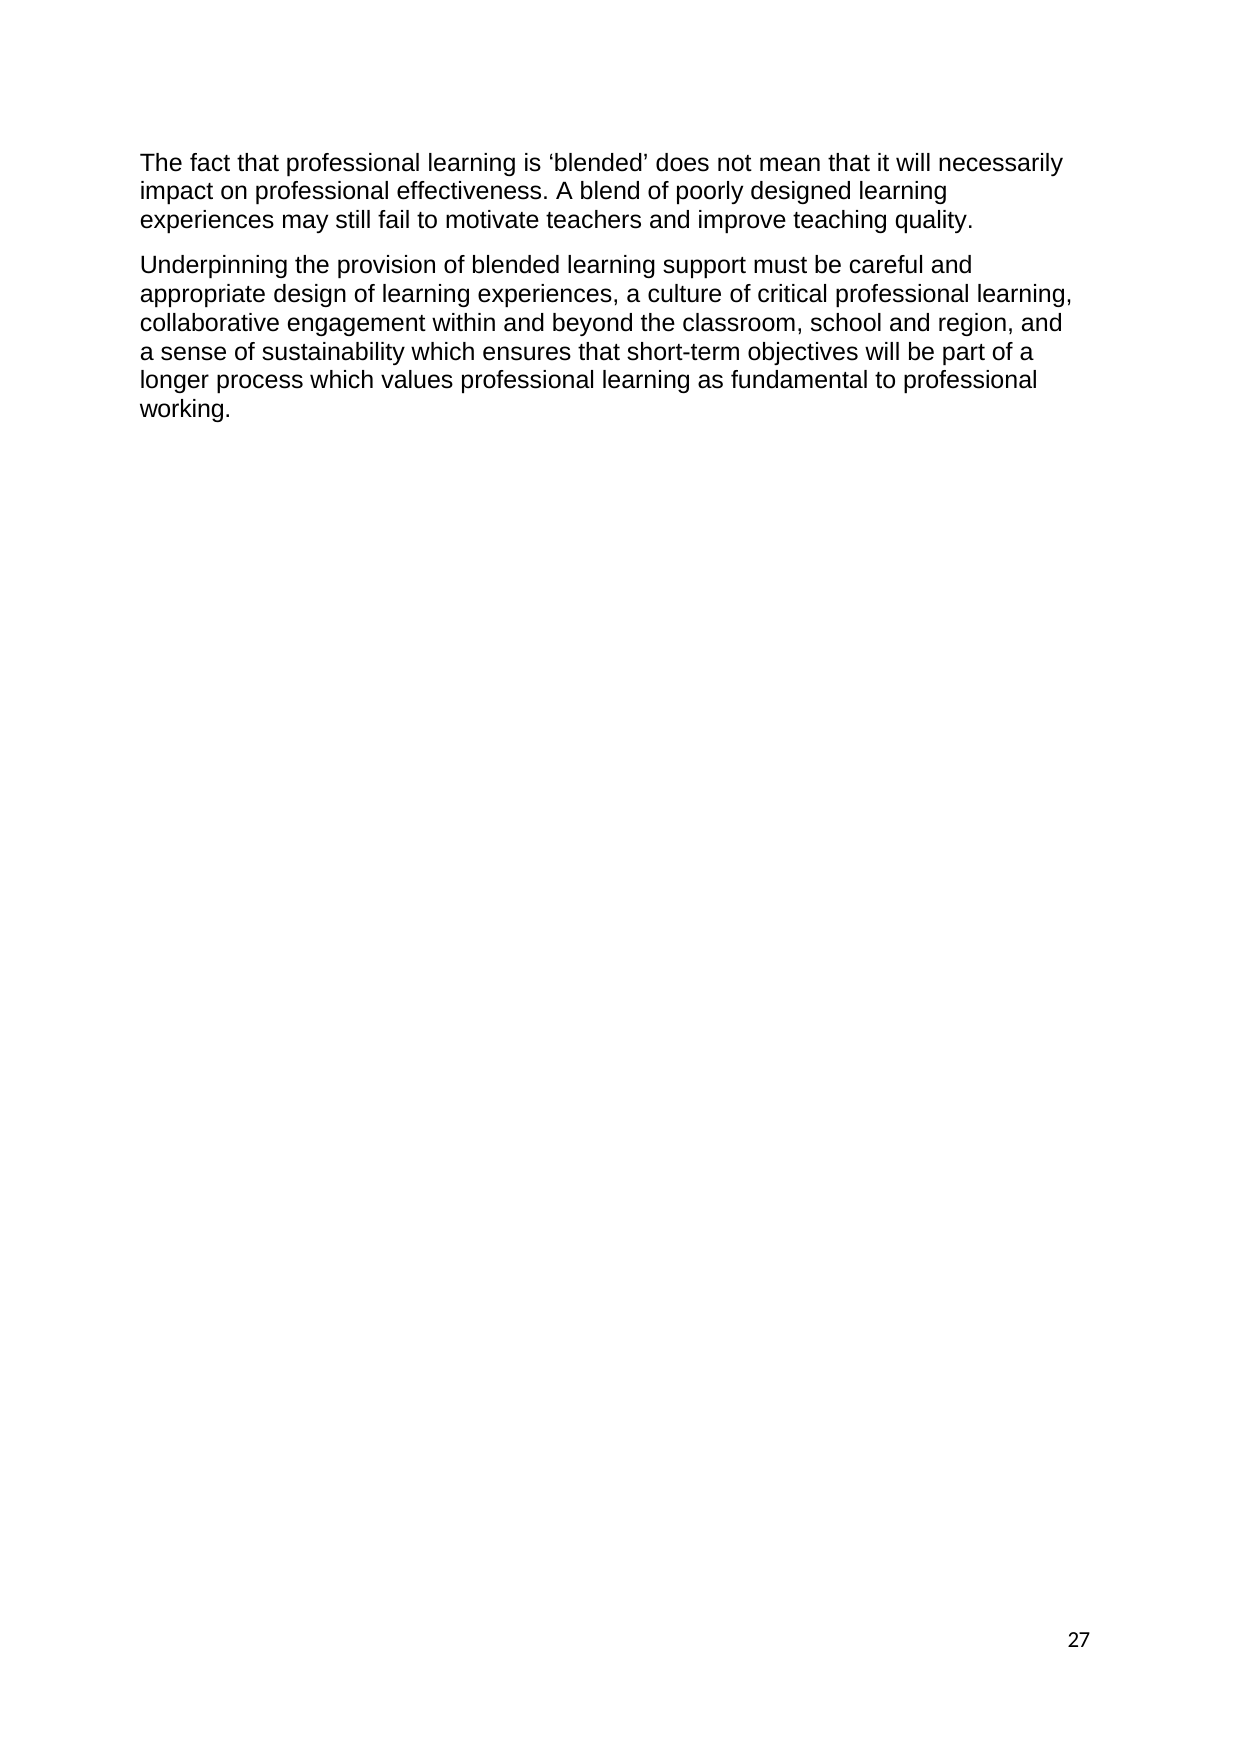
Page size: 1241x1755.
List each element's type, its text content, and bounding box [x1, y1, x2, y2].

text The fact that professional learning is ‘blended’ does not mean that it will necessarily impact on professional effectiveness. A blend of poorly designed learning experiences may still fail to motivate teachers and improve teaching quality. [139, 148, 1088, 234]
text Underpinning the provision of blended learning support must be careful and appropriate design of learning experiences, a culture of critical professional learning, collaborative engagement within and beyond the classroom, school and region, and a sense of sustainability which ensures that short-term objectives will be part of a longer process which values professional learning as fundamental to professional working. [139, 251, 1083, 423]
